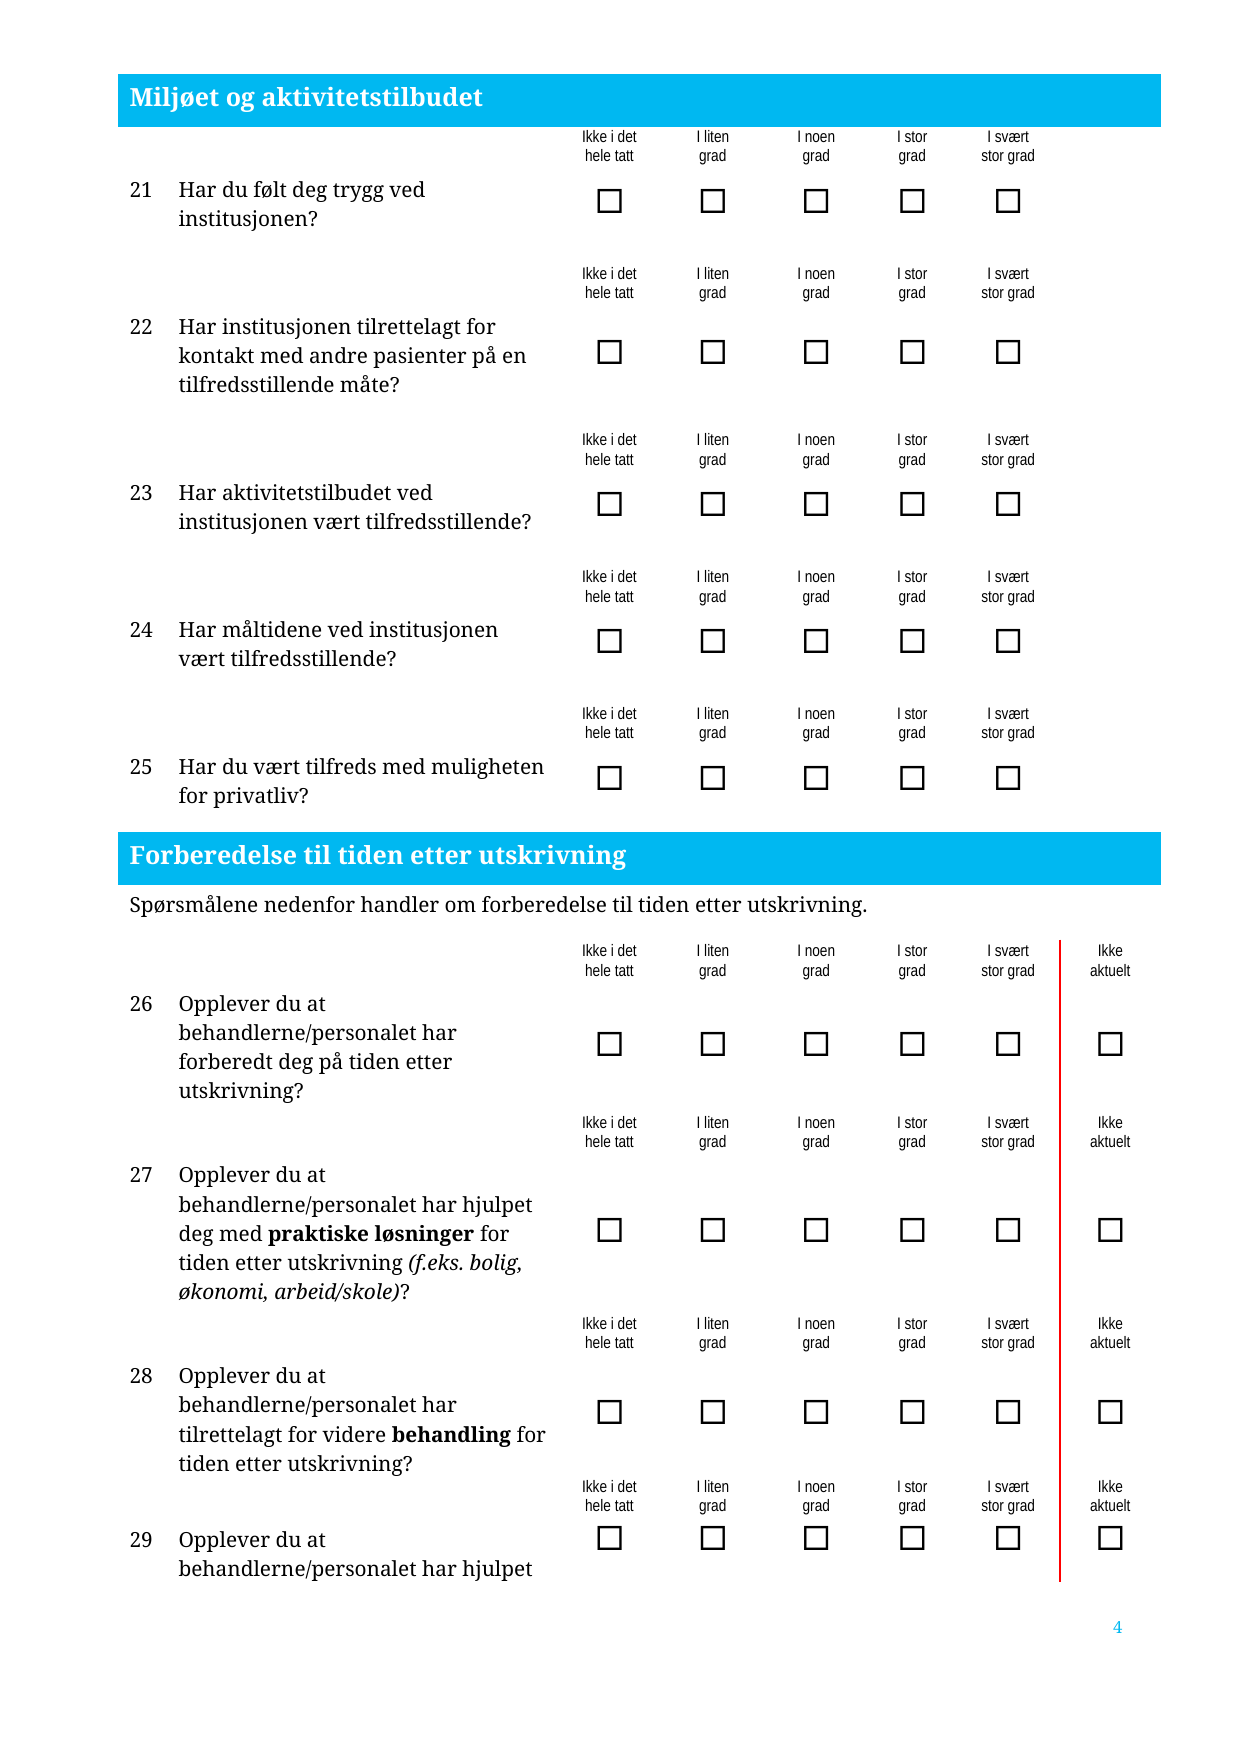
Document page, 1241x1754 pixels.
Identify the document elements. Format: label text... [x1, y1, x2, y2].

table_cell [956, 240, 1060, 264]
table_cell I liten grad [661, 1113, 764, 1159]
table_cell I svært stor grad [956, 1477, 1059, 1524]
table_cell  [661, 174, 764, 240]
table_cell [167, 544, 558, 567]
table_cell [118, 1113, 167, 1159]
table_cell  [764, 1160, 868, 1314]
table_cell [118, 544, 167, 567]
table_cell I liten grad [661, 430, 764, 477]
table_cell [118, 407, 167, 430]
table_cell [167, 928, 558, 939]
table_cell [1060, 751, 1161, 817]
table_cell [956, 818, 1060, 829]
table_header Forberedelse til tiden etter utskrivning [118, 832, 1161, 885]
table_cell I stor grad [868, 430, 956, 477]
table_cell 29 [118, 1524, 167, 1582]
table_cell  [868, 614, 956, 681]
table_cell [1060, 704, 1161, 751]
table_cell [167, 407, 558, 430]
table_cell  [956, 988, 1059, 1113]
table_cell  [661, 751, 764, 817]
table_cell 27 [118, 1160, 167, 1314]
table_cell [956, 407, 1060, 430]
table_cell  [558, 751, 661, 817]
table_cell Ikke i det hele tatt [558, 1314, 661, 1360]
table_cell  [956, 751, 1060, 817]
table_cell I svært stor grad [956, 1113, 1059, 1159]
table_cell [764, 681, 868, 704]
table_cell I noen grad [764, 1477, 868, 1524]
table_cell  [661, 1524, 764, 1582]
table_cell [1060, 818, 1161, 829]
table_cell  [956, 311, 1060, 407]
table_cell [764, 544, 868, 567]
table_cell [558, 407, 661, 430]
table_cell I liten grad [661, 1477, 764, 1524]
table_cell  [868, 174, 956, 240]
table_cell  [661, 988, 764, 1113]
table_cell  [868, 477, 956, 543]
table_cell  [956, 174, 1060, 240]
table_cell 23 [118, 477, 167, 543]
table_cell [118, 264, 167, 311]
table_cell [1060, 127, 1161, 174]
table_cell  [764, 477, 868, 543]
table_cell [1060, 614, 1161, 681]
table_cell Opplever du at behandlerne/personalet har hjulpet deg med praktiske løsninger for tiden etter utskrivning (f.eks. bolig, økonomi, arbeid/skole)? [167, 1160, 558, 1314]
table_cell [118, 240, 167, 264]
table_cell [1060, 477, 1161, 543]
table_cell Ikke aktuelt [1061, 1314, 1161, 1360]
table_cell Ikke i det hele tatt [558, 127, 661, 174]
table_cell [167, 940, 558, 988]
table_cell I stor grad [868, 1113, 956, 1159]
table_cell [764, 240, 868, 264]
table_cell  [1061, 1524, 1161, 1582]
table_cell  [661, 1160, 764, 1314]
table_cell [118, 681, 167, 704]
table_cell Ikke i det hele tatt [558, 1477, 661, 1524]
table_cell Opplever du at behandlerne/personalet har tilrettelagt for videre behandling for tiden etter utskrivning? [167, 1360, 558, 1477]
table_cell  [764, 311, 868, 407]
table_cell Har institusjonen tilrettelagt for kontakt med andre pasienter på en tilfredsstillende måte? [167, 311, 558, 407]
table_cell I liten grad [661, 567, 764, 614]
table_cell I noen grad [764, 940, 868, 988]
table_cell  [956, 477, 1060, 543]
table_cell I stor grad [868, 1477, 956, 1524]
table_cell  [558, 614, 661, 681]
table_cell [167, 240, 558, 264]
table_cell [558, 544, 661, 567]
table_cell I liten grad [661, 264, 764, 311]
table_cell [1060, 928, 1161, 939]
table_cell Opplever du at behandlerne/personalet har forberedt deg på tiden etter utskrivning? [167, 988, 558, 1113]
table_cell  [868, 1160, 956, 1314]
table_cell [167, 1477, 558, 1524]
table_cell [167, 1113, 558, 1159]
table_cell [1060, 681, 1161, 704]
table_cell  [956, 1524, 1059, 1582]
table_cell Har du følt deg trygg ved institusjonen? [167, 174, 558, 240]
table_cell [868, 681, 956, 704]
table_cell I noen grad [764, 264, 868, 311]
table_cell I liten grad [661, 1314, 764, 1360]
table_cell [167, 1314, 558, 1360]
table_cell I stor grad [868, 1314, 956, 1360]
table_cell [118, 704, 167, 751]
table_cell  [661, 1360, 764, 1477]
table_cell [558, 240, 661, 264]
table_cell Ikke i det hele tatt [558, 1113, 661, 1159]
table_cell 25 [118, 751, 167, 817]
table_cell  [764, 751, 868, 817]
table_cell Ikke i det hele tatt [558, 940, 661, 988]
table_cell I stor grad [868, 567, 956, 614]
table_cell Ikke i det hele tatt [558, 704, 661, 751]
table_cell Ikke i det hele tatt [558, 430, 661, 477]
table_cell [558, 818, 661, 829]
table_cell I noen grad [764, 567, 868, 614]
table_cell  [956, 1160, 1059, 1314]
table_cell I noen grad [764, 127, 868, 174]
table_cell  [1061, 1360, 1161, 1477]
table_cell I svært stor grad [956, 430, 1060, 477]
table_cell [1060, 430, 1161, 477]
table_cell I liten grad [661, 704, 764, 751]
table_cell Har aktivitetstilbudet ved institusjonen vært tilfredsstillende? [167, 477, 558, 543]
table_cell I noen grad [764, 1314, 868, 1360]
table_cell I svært stor grad [956, 940, 1059, 988]
table_cell [661, 240, 764, 264]
table_cell [118, 940, 167, 988]
table_cell  [1061, 1160, 1161, 1314]
table_cell I svært stor grad [956, 704, 1060, 751]
table_cell 21 [118, 174, 167, 240]
table_cell [1060, 544, 1161, 567]
table_cell  [558, 477, 661, 543]
table_cell [167, 567, 558, 614]
table_cell [118, 928, 167, 939]
table_cell I svært stor grad [956, 1314, 1059, 1360]
table_cell I svært stor grad [956, 127, 1060, 174]
table_cell  [764, 1360, 868, 1477]
table_cell [868, 818, 956, 829]
table_cell [868, 407, 956, 430]
table_cell I stor grad [868, 127, 956, 174]
table_cell I svært stor grad [956, 264, 1060, 311]
table_cell  [764, 614, 868, 681]
table_cell  [558, 174, 661, 240]
table_cell  [661, 614, 764, 681]
table_cell Spørsmålene nedenfor handler om forberedelse til tiden etter utskrivning. [118, 885, 1161, 928]
table_cell [1060, 264, 1161, 311]
table_cell [167, 818, 558, 829]
table_cell  [558, 1360, 661, 1477]
table_cell 28 [118, 1360, 167, 1477]
table_cell [1060, 311, 1161, 407]
table_cell Ikke aktuelt [1061, 1477, 1161, 1524]
table_cell I stor grad [868, 704, 956, 751]
table_cell  [558, 1524, 661, 1582]
table_cell [661, 407, 764, 430]
table_cell [764, 407, 868, 430]
table_cell I liten grad [661, 940, 764, 988]
table_cell [118, 818, 167, 829]
table_cell [868, 544, 956, 567]
table_cell [118, 567, 167, 614]
table_cell 24 [118, 614, 167, 681]
table_cell [118, 1314, 167, 1360]
table_cell Ikke aktuelt [1061, 1113, 1161, 1159]
table_cell [661, 818, 764, 829]
table_cell  [764, 1524, 868, 1582]
table_cell Ikke i det hele tatt [558, 567, 661, 614]
table_cell  [956, 1360, 1059, 1477]
table_cell  [868, 1360, 956, 1477]
table_cell I stor grad [868, 264, 956, 311]
table_cell [868, 240, 956, 264]
table_cell I noen grad [764, 1113, 868, 1159]
table_cell  [764, 174, 868, 240]
table_cell  [868, 1524, 956, 1582]
table_cell [661, 928, 764, 939]
table_cell [956, 681, 1060, 704]
table_cell [167, 430, 558, 477]
table_cell [956, 544, 1060, 567]
table_cell  [558, 1160, 661, 1314]
table_cell  [868, 311, 956, 407]
table_cell [118, 1477, 167, 1524]
table_cell [167, 264, 558, 311]
table_cell I svært stor grad [956, 567, 1060, 614]
table_cell [167, 704, 558, 751]
table_cell [558, 681, 661, 704]
table_cell  [868, 988, 956, 1113]
table_cell [956, 928, 1060, 939]
table_cell 22 [118, 311, 167, 407]
table_cell Ikke aktuelt [1061, 940, 1161, 988]
table_cell [118, 127, 167, 174]
table_cell I stor grad [868, 940, 956, 988]
table_cell  [558, 311, 661, 407]
table_cell [764, 818, 868, 829]
table_cell [1060, 407, 1161, 430]
table_cell [661, 544, 764, 567]
table_cell  [1061, 988, 1161, 1113]
table_cell Har måltidene ved institusjonen vært tilfredsstillende? [167, 614, 558, 681]
table_cell  [661, 311, 764, 407]
table_cell [167, 127, 558, 174]
table_cell [1060, 567, 1161, 614]
table_cell [558, 928, 661, 939]
table_cell I noen grad [764, 704, 868, 751]
table_cell [868, 928, 956, 939]
table_header Miljøet og aktivitetstilbudet [118, 74, 1161, 127]
table_cell Opplever du at behandlerne/personalet har hjulpet [167, 1524, 558, 1582]
table_cell  [558, 988, 661, 1113]
table_cell [1060, 240, 1161, 264]
table_cell 26 [118, 988, 167, 1113]
table_cell [764, 928, 868, 939]
table_cell I liten grad [661, 127, 764, 174]
table_cell [118, 430, 167, 477]
table_cell Har du vært tilfreds med muligheten for privatliv? [167, 751, 558, 817]
table_cell Ikke i det hele tatt [558, 264, 661, 311]
table_cell [167, 681, 558, 704]
table_cell  [868, 751, 956, 817]
table_cell  [956, 614, 1060, 681]
table_cell I noen grad [764, 430, 868, 477]
table_cell  [661, 477, 764, 543]
table_cell  [764, 988, 868, 1113]
table_cell [1060, 174, 1161, 240]
table_cell [661, 681, 764, 704]
